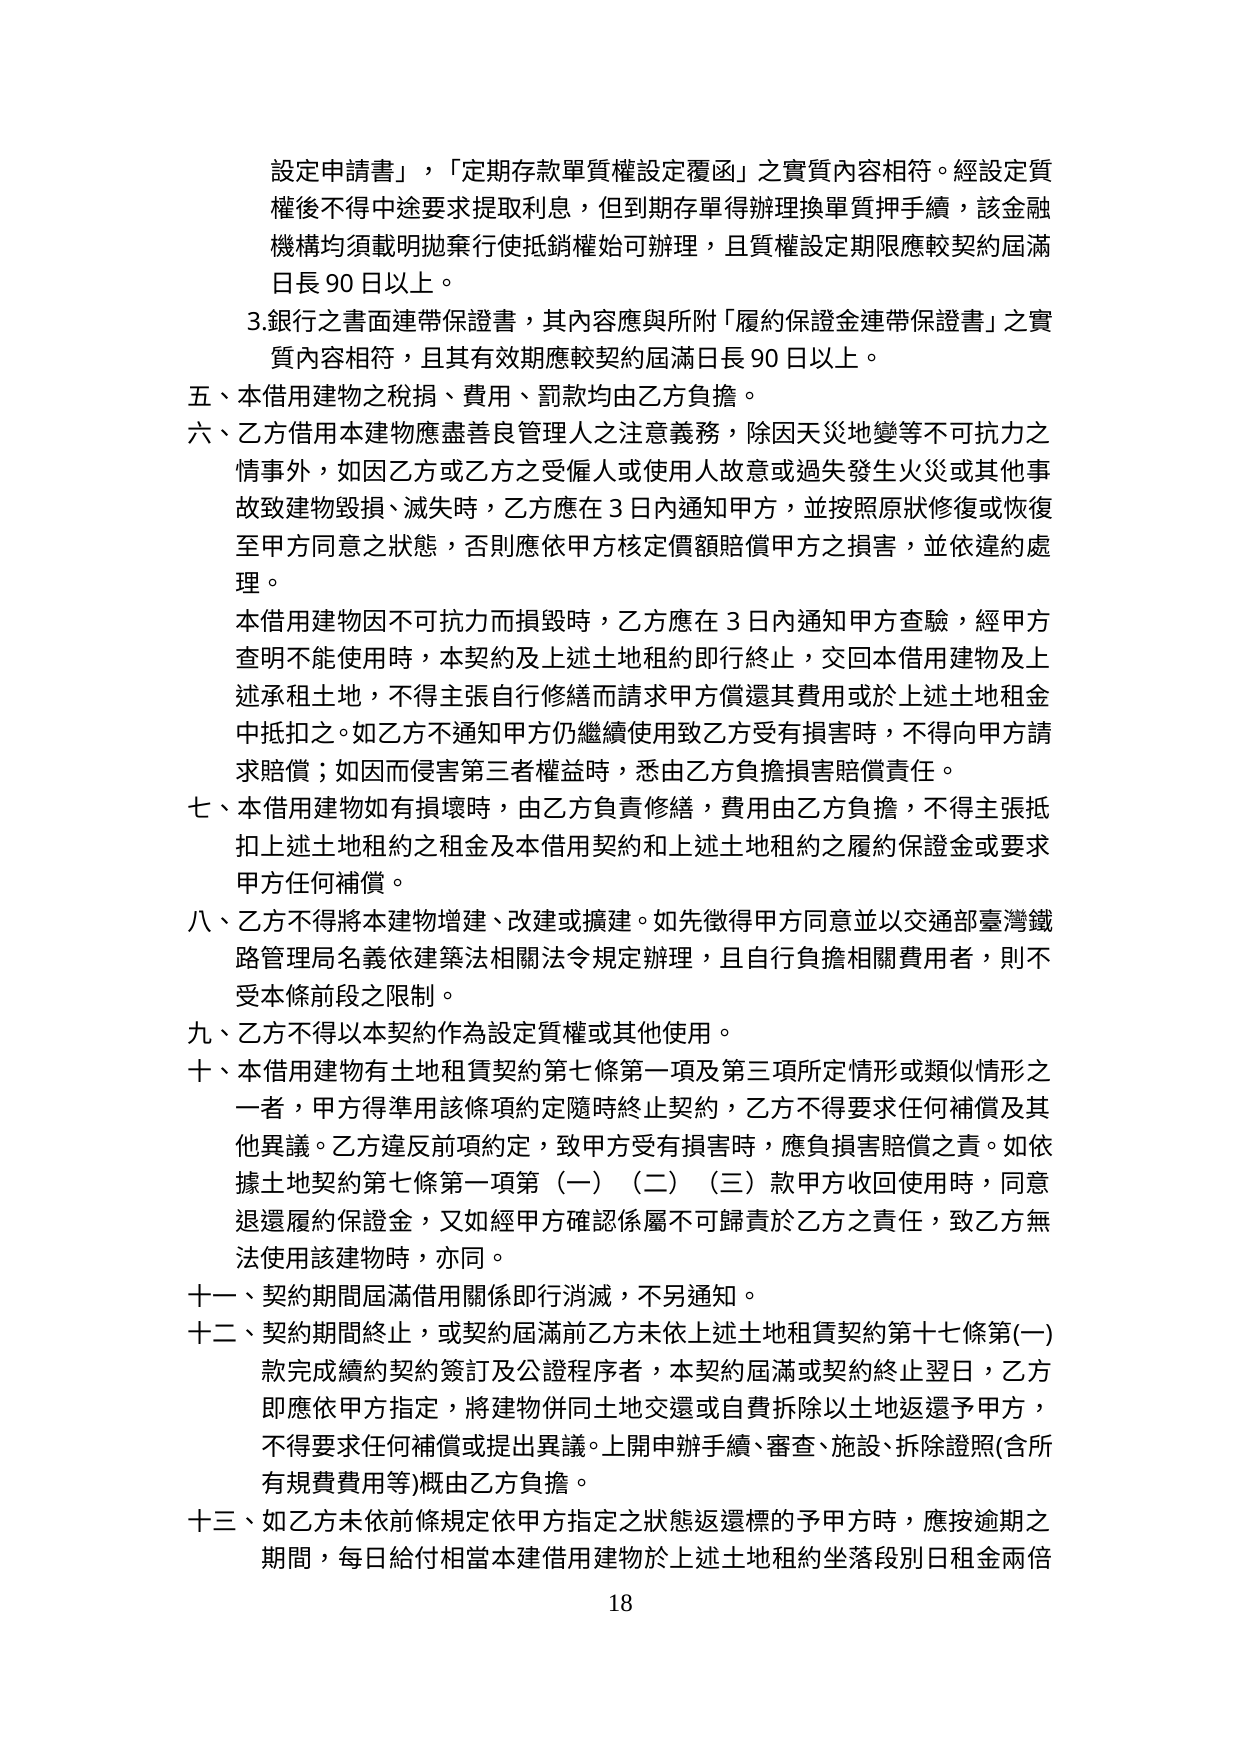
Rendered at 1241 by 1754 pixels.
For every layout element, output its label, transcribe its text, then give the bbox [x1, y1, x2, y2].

list 銀行之書面連帶保證書，其內容應與所附「履約保證金連帶保證書」之實質內容相符，且其有效期應較契約屆滿日長90日以上。 [247, 300, 1053, 375]
list 乙方借用本建物應盡善良管理人之注意義務，除因天災地變等不可抗力之情事外，如因乙方或乙方之受僱人或使用人故意或過失發生火災或其他事故致建物毀損、滅失時，乙方應在3日內通知甲方，並按照原狀修復或恢復至甲方同意之狀態，否則應依甲方核定價額賠償甲方之損害，並依違約處理。 [187, 412, 1053, 600]
list 本借用建物之稅捐、費用、罰款均由乙方負擔。 [187, 375, 1053, 412]
list 如乙方未依前條規定依甲方指定之狀態返還標的予甲方時，應按逾期之期間，每日給付相當本建借用建物於上述土地租約坐落段別日租金兩倍 [187, 1500, 1053, 1575]
list 設定質權之金融機構定期存款單（不包括可轉讓金融機構定期存款單）。設質時，必須以得標者名義者辦理，其內容應與所附「定期存款單質權設定申請書」，「定期存款單質權設定覆函」之實質內容相符。經設定質權後不得中途要求提取利息，但到期存單得辦理換單質押手續，該金融機構均須載明拋棄行使抵銷權始可辦理，且質權設定期限應較契約屆滿日長90日以上。 [247, 150, 1053, 300]
list 契約期間終止，或契約屆滿前乙方未依上述土地租賃契約第十七條第(一)款完成續約契約簽訂及公證程序者，本契約屆滿或契約終止翌日，乙方即應依甲方指定，將建物併同土地交還或自費拆除以土地返還予甲方，不得要求任何補償或提出異議。上開申辦手續、審查、施設、拆除證照(含所有規費費用等)概由乙方負擔。 [187, 1312, 1053, 1500]
list 乙方不得將本建物增建、改建或擴建。如先徵得甲方同意並以交通部臺灣鐵路管理局名義依建築法相關法令規定辦理，且自行負擔相關費用者，則不受本條前段之限制。 [187, 900, 1053, 1012]
list 乙方不得以本契約作為設定質權或其他使用。 [187, 1012, 1053, 1050]
text 本借用建物因不可抗力而損毀時，乙方應在3日內通知甲方查驗，經甲方查明不能使用時，本契約及上述土地租約即行終止，交回本借用建物及上述承租土地，不得主張自行修繕而請求甲方償還其費用或於上述土地租金中抵扣之。如乙方不通知甲方仍繼續使用致乙方受有損害時，不得向甲方請求賠償；如因而侵害第三者權益時，悉由乙方負擔損害賠償責任。 [235, 600, 1053, 787]
list 本借用建物有土地租賃契約第七條第一項及第三項所定情形或類似情形之一者，甲方得準用該條項約定隨時終止契約，乙方不得要求任何補償及其他異議。乙方違反前項約定，致甲方受有損害時，應負損害賠償之責。如依據土地契約第七條第一項第（一）（二）（三）款甲方收回使用時，同意退還履約保證金，又如經甲方確認係屬不可歸責於乙方之責任，致乙方無法使用該建物時，亦同。 [187, 1050, 1053, 1275]
list 本借用建物如有損壞時，由乙方負責修繕，費用由乙方負擔，不得主張抵扣上述土地租約之租金及本借用契約和上述土地租約之履約保證金或要求甲方任何補償。 [187, 787, 1053, 900]
list 契約期間屆滿借用關係即行消滅，不另通知。 [187, 1275, 1053, 1312]
